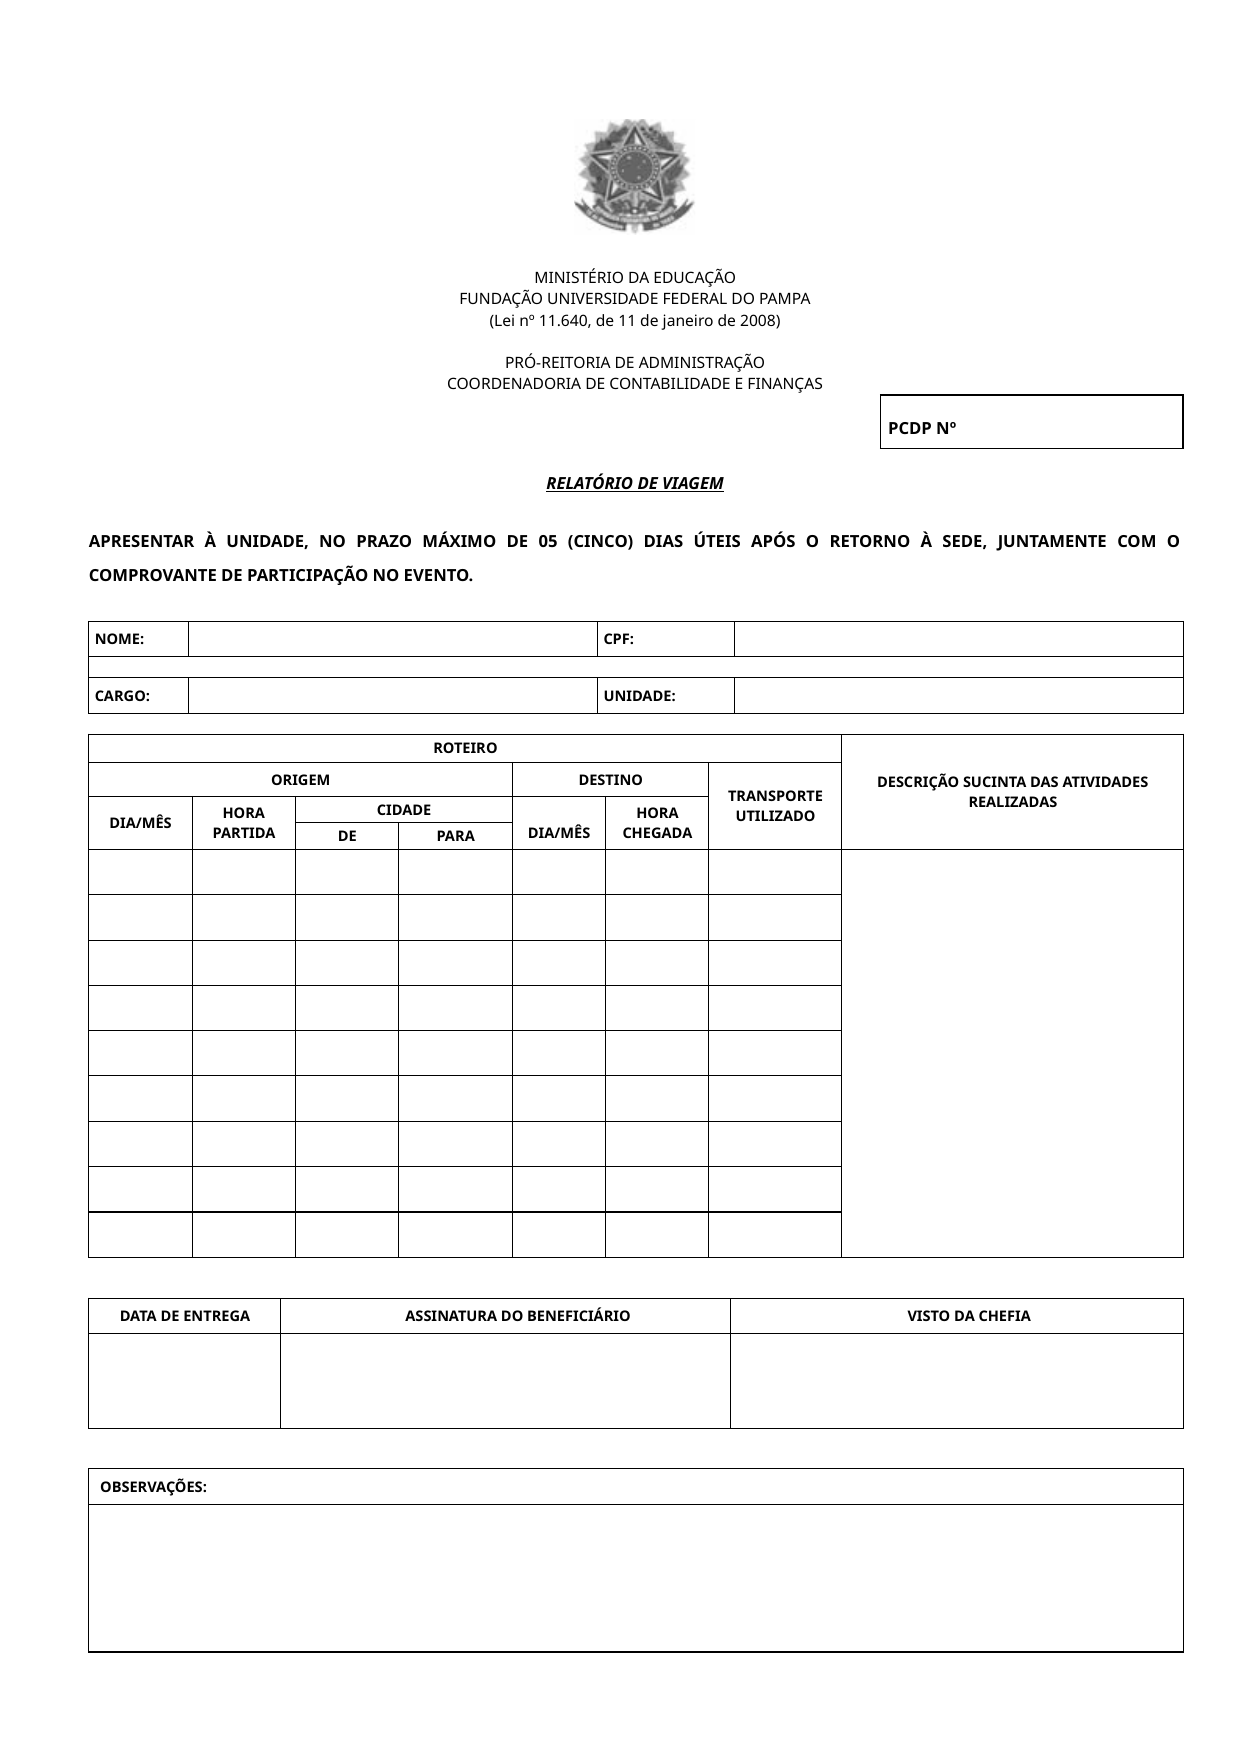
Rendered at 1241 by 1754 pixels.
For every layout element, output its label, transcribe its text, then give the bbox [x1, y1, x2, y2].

table_header NOME: [89, 622, 188, 656]
table_cell DE [296, 823, 398, 849]
table_cell [89, 1213, 192, 1257]
table_header [735, 622, 1183, 656]
table_cell DIA/MÊS [513, 797, 605, 849]
table_cell [89, 850, 192, 894]
table_cell [89, 1167, 192, 1211]
table_cell [296, 850, 398, 894]
text RELATÓRIO DE VIAGEM [89, 472, 1181, 495]
table_cell [193, 986, 295, 1030]
table_header PCDP Nº [881, 396, 1182, 448]
table_cell [89, 895, 192, 939]
table_cell [513, 1076, 605, 1121]
table_cell [513, 850, 605, 894]
table_cell [606, 1167, 708, 1211]
table_cell [606, 1213, 708, 1257]
table_cell [709, 895, 841, 939]
table_header OBSERVAÇÕES: [89, 1469, 1183, 1504]
table_cell [193, 941, 295, 985]
table_cell [513, 1031, 605, 1075]
table_cell [399, 1076, 512, 1121]
table_cell [193, 895, 295, 939]
table_cell [513, 1167, 605, 1211]
table_cell [89, 986, 192, 1030]
table_cell [193, 1076, 295, 1121]
table_cell [89, 1505, 1183, 1651]
table_cell [513, 986, 605, 1030]
table_header DESCRIÇÃO SUCINTA DAS ATIVIDADES REALIZADAS [842, 735, 1183, 849]
table_cell [709, 1213, 841, 1257]
table_cell [709, 941, 841, 985]
table_cell [399, 986, 512, 1030]
table_cell [513, 895, 605, 939]
table_header [189, 622, 597, 656]
table_cell [89, 1031, 192, 1075]
table_cell [606, 850, 708, 894]
table_cell UNIDADE: [598, 678, 734, 712]
table_cell [606, 1031, 708, 1075]
table_cell [296, 1031, 398, 1075]
table_cell [193, 850, 295, 894]
table_header CPF: [598, 622, 734, 656]
table_cell HORA CHEGADA [606, 797, 708, 849]
table_cell [399, 1167, 512, 1211]
table_cell [296, 1213, 398, 1257]
table_cell [193, 1122, 295, 1166]
table_cell [606, 986, 708, 1030]
table_cell [606, 895, 708, 939]
table_cell [89, 657, 1183, 677]
table_cell [606, 941, 708, 985]
table_cell [89, 1334, 280, 1427]
table_header VISTO DA CHEFIA [731, 1299, 1183, 1333]
table_cell [296, 1122, 398, 1166]
table_cell TRANSPORTE UTILIZADO [709, 763, 841, 849]
table_cell [513, 941, 605, 985]
table_cell [709, 1076, 841, 1121]
table_cell HORA PARTIDA [193, 797, 295, 849]
table_cell [709, 1031, 841, 1075]
table_cell [709, 850, 841, 894]
table_cell [296, 1076, 398, 1121]
table_cell [193, 1167, 295, 1211]
table_cell PARA [399, 823, 512, 849]
table_cell [709, 1167, 841, 1211]
text APRESENTAR À UNIDADE, NO PRAZO MÁXIMO DE 05 (CINCO) DIAS ÚTEIS APÓS O RETORNO À SEDE, JUNTAMENTE COM O COMPROVANTE DE PARTICIPAÇÃO NO EVENTO. [89, 530, 1181, 587]
table_cell DESTINO [513, 763, 708, 796]
table_cell [89, 941, 192, 985]
table_cell [513, 1122, 605, 1166]
table_cell [731, 1334, 1183, 1427]
table_header ROTEIRO [89, 735, 841, 762]
table_header DATA DE ENTREGA [89, 1299, 280, 1333]
table_cell [399, 1122, 512, 1166]
table_cell [193, 1031, 295, 1075]
table_cell ORIGEM [89, 763, 512, 796]
table_cell [399, 1031, 512, 1075]
table_cell [735, 678, 1183, 712]
table_cell CARGO: [89, 678, 188, 712]
table_cell [89, 1076, 192, 1121]
table_cell [513, 1213, 605, 1257]
table_header ASSINATURA DO BENEFICIÁRIO [281, 1299, 730, 1333]
table_cell CIDADE [296, 797, 512, 822]
table_cell [89, 1122, 192, 1166]
table_cell [606, 1076, 708, 1121]
table_cell [399, 941, 512, 985]
table_cell [399, 895, 512, 939]
table_cell [296, 895, 398, 939]
table_cell [296, 986, 398, 1030]
table_cell [842, 850, 1183, 1257]
table_cell [281, 1334, 730, 1427]
table_cell [399, 850, 512, 894]
table_cell [189, 678, 597, 712]
table_cell [709, 1122, 841, 1166]
table_cell [399, 1213, 512, 1257]
table_cell DIA/MÊS [89, 797, 192, 849]
table_cell [296, 1167, 398, 1211]
table_cell [606, 1122, 708, 1166]
table_cell [296, 941, 398, 985]
table_cell [709, 986, 841, 1030]
table_cell [193, 1213, 295, 1257]
